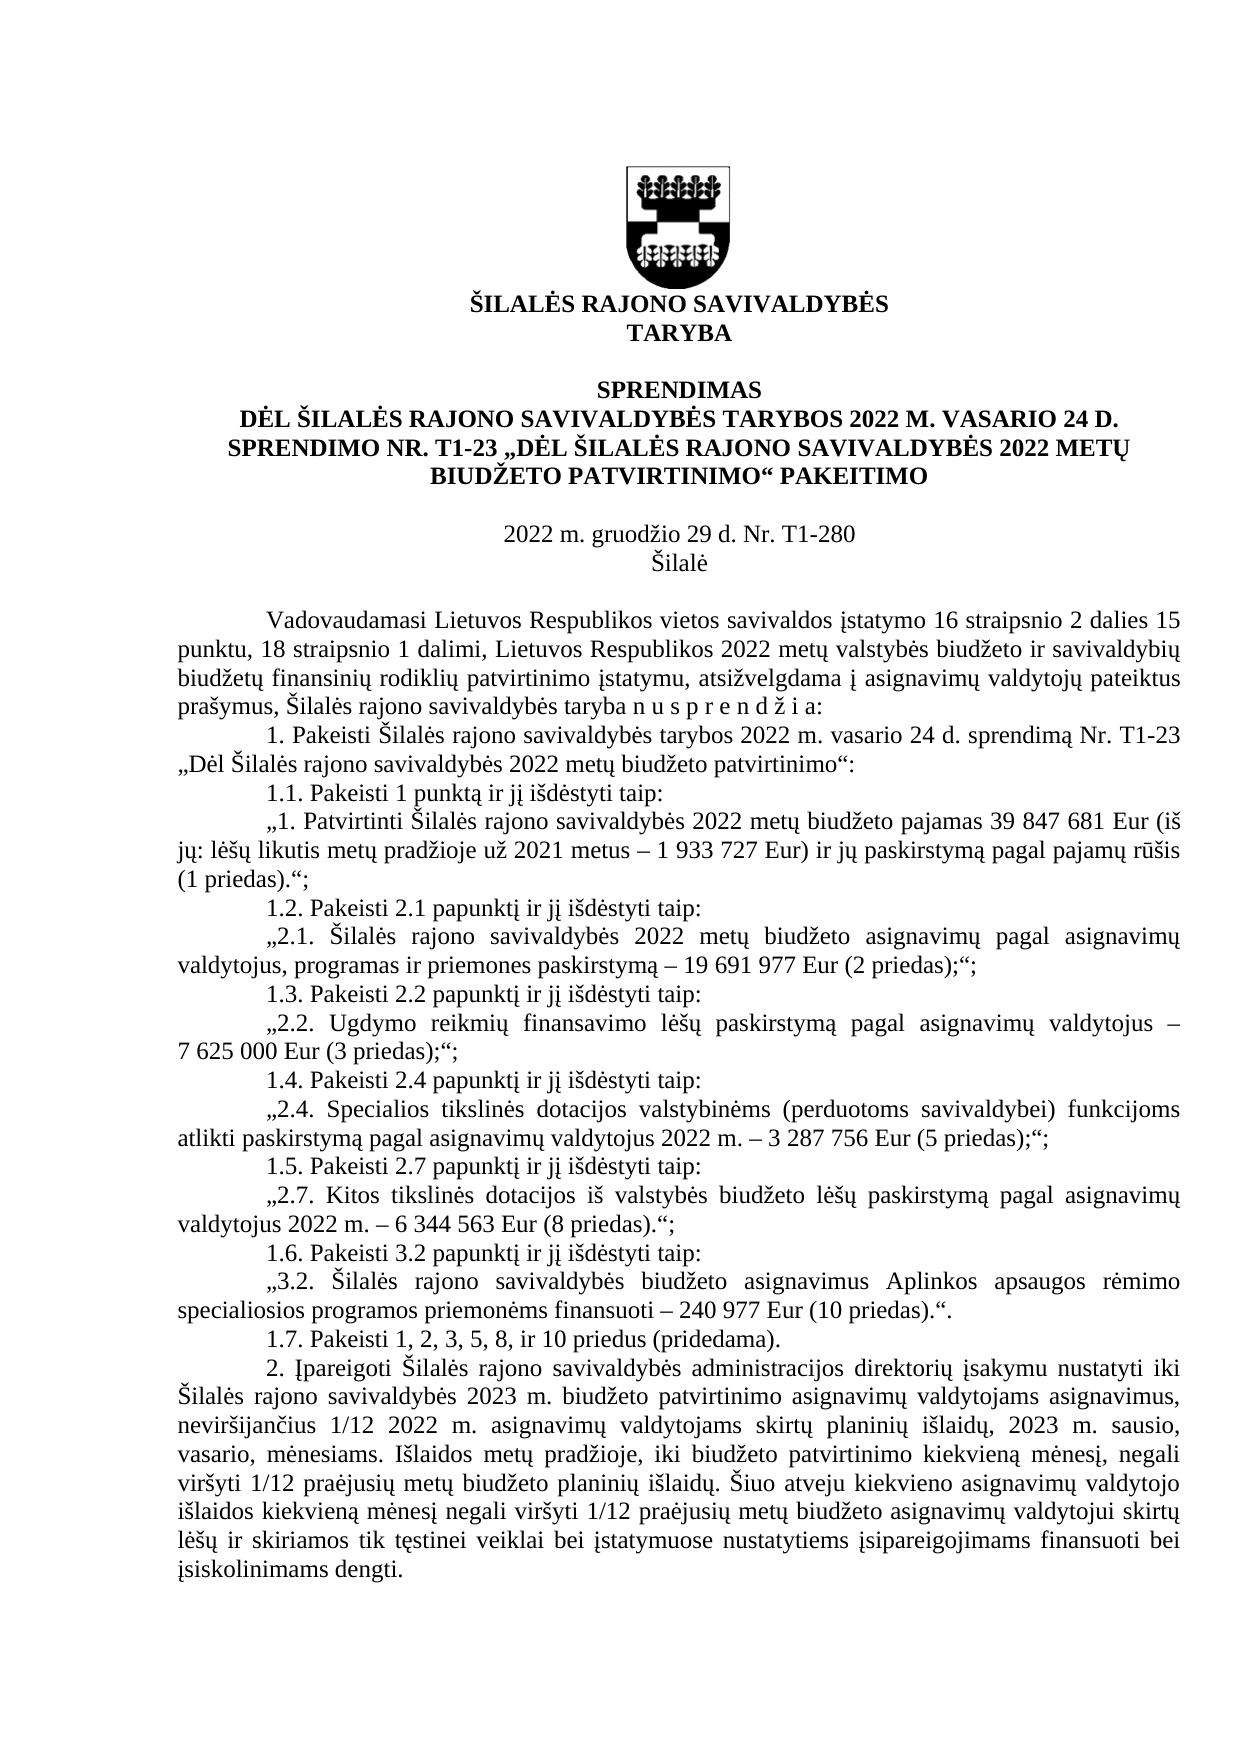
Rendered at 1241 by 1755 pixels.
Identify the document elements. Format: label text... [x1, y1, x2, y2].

text „1. Patvirtinti Šilalės rajono savivaldybės 2022 metų biudžeto pajamas 39 847 681 Eur (iš jų: lėšų likutis metų pradžioje už 2021 metus – 1 933 727 Eur) ir jų paskirstymą pagal pajamų rūšis (1 priedas).“; [177, 806, 1181, 893]
text 1.7. Pakeisti 1, 2, 3, 5, 8, ir 10 priedus (pridedama). [177, 1324, 1181, 1353]
text SPRENDIMAS [177, 375, 1181, 404]
text 1.3. Pakeisti 2.2 papunktį ir jį išdėstyti taip: [177, 979, 1181, 1008]
text 1.5. Pakeisti 2.7 papunktį ir jį išdėstyti taip: [177, 1151, 1181, 1180]
text TARYBA [177, 318, 1181, 346]
text „2.4. Specialios tikslinės dotacijos valstybinėms (perduotoms savivaldybei) funkcijoms atlikti paskirstymą pagal asignavimų valdytojus 2022 m. – 3 287 756 Eur (5 priedas);“; [177, 1094, 1181, 1151]
text „2.1. Šilalės rajono savivaldybės 2022 metų biudžeto asignavimų pagal asignavimų valdytojus, programas ir priemones paskirstymą – 19 691 977 Eur (2 priedas);“; [177, 921, 1181, 979]
text 1.1. Pakeisti 1 punktą ir jį išdėstyti taip: [177, 778, 1181, 806]
text 1.6. Pakeisti 3.2 papunktį ir jį išdėstyti taip: [177, 1238, 1181, 1266]
text Šilalė [177, 548, 1181, 576]
text 2022 m. gruodžio 29 d. Nr. T1-280 [177, 519, 1181, 548]
text DĖL ŠILALĖS RAJONO SAVIVALDYBĖS TARYBOS 2022 M. VASARIO 24 D. SPRENDIMO NR. T1-23 „DĖL ŠILALĖS RAJONO SAVIVALDYBĖS 2022 METŲ BIUDŽETO PATVIRTINIMO“ PAKEITIMO [177, 404, 1181, 490]
text 2. Įpareigoti Šilalės rajono savivaldybės administracijos direktorių įsakymu nustatyti iki Šilalės rajono savivaldybės 2023 m. biudžeto patvirtinimo asignavimų valdytojams asignavimus, neviršijančius 1/12 2022 m. asignavimų valdytojams skirtų planinių išlaidų, 2023 m. sausio, vasario, mėnesiams. Išlaidos metų pradžioje, iki biudžeto patvirtinimo kiekvieną mėnesį, negali viršyti 1/12 praėjusių metų biudžeto planinių išlaidų. Šiuo atveju kiekvieno asignavimų valdytojo išlaidos kiekvieną mėnesį negali viršyti 1/12 praėjusių metų biudžeto asignavimų valdytojui skirtų lėšų ir skiriamos tik tęstinei veiklai bei įstatymuose nustatytiems įsipareigojimams finansuoti bei įsiskolinimams dengti. [177, 1353, 1181, 1583]
text Vadovaudamasi Lietuvos Respublikos vietos savivaldos įstatymo 16 straipsnio 2 dalies 15 punktu, 18 straipsnio 1 dalimi, Lietuvos Respublikos 2022 metų valstybės biudžeto ir savivaldybių biudžetų finansinių rodiklių patvirtinimo įstatymu, atsižvelgdama į asignavimų valdytojų pateiktus prašymus, Šilalės rajono savivaldybės taryba n u s p r e n d ž i a: [177, 605, 1181, 720]
text 1.2. Pakeisti 2.1 papunktį ir jį išdėstyti taip: [177, 893, 1181, 921]
text „3.2. Šilalės rajono savivaldybės biudžeto asignavimus Aplinkos apsaugos rėmimo specialiosios programos priemonėms finansuoti – 240 977 Eur (10 priedas).“. [177, 1266, 1181, 1324]
text „2.7. Kitos tikslinės dotacijos iš valstybės biudžeto lėšų paskirstymą pagal asignavimų valdytojus 2022 m. – 6 344 563 Eur (8 priedas).“; [177, 1180, 1181, 1238]
text 1.4. Pakeisti 2.4 papunktį ir jį išdėstyti taip: [177, 1065, 1181, 1094]
text 1. Pakeisti Šilalės rajono savivaldybės tarybos 2022 m. vasario 24 d. sprendimą Nr. T1-23 „Dėl Šilalės rajono savivaldybės 2022 metų biudžeto patvirtinimo“: [177, 720, 1181, 778]
text ŠILALĖS RAJONO SAVIVALDYBĖS [177, 289, 1181, 318]
text „2.2. Ugdymo reikmių finansavimo lėšų paskirstymą pagal asignavimų valdytojus – 7 625 000 Eur (3 priedas);“; [177, 1008, 1181, 1065]
